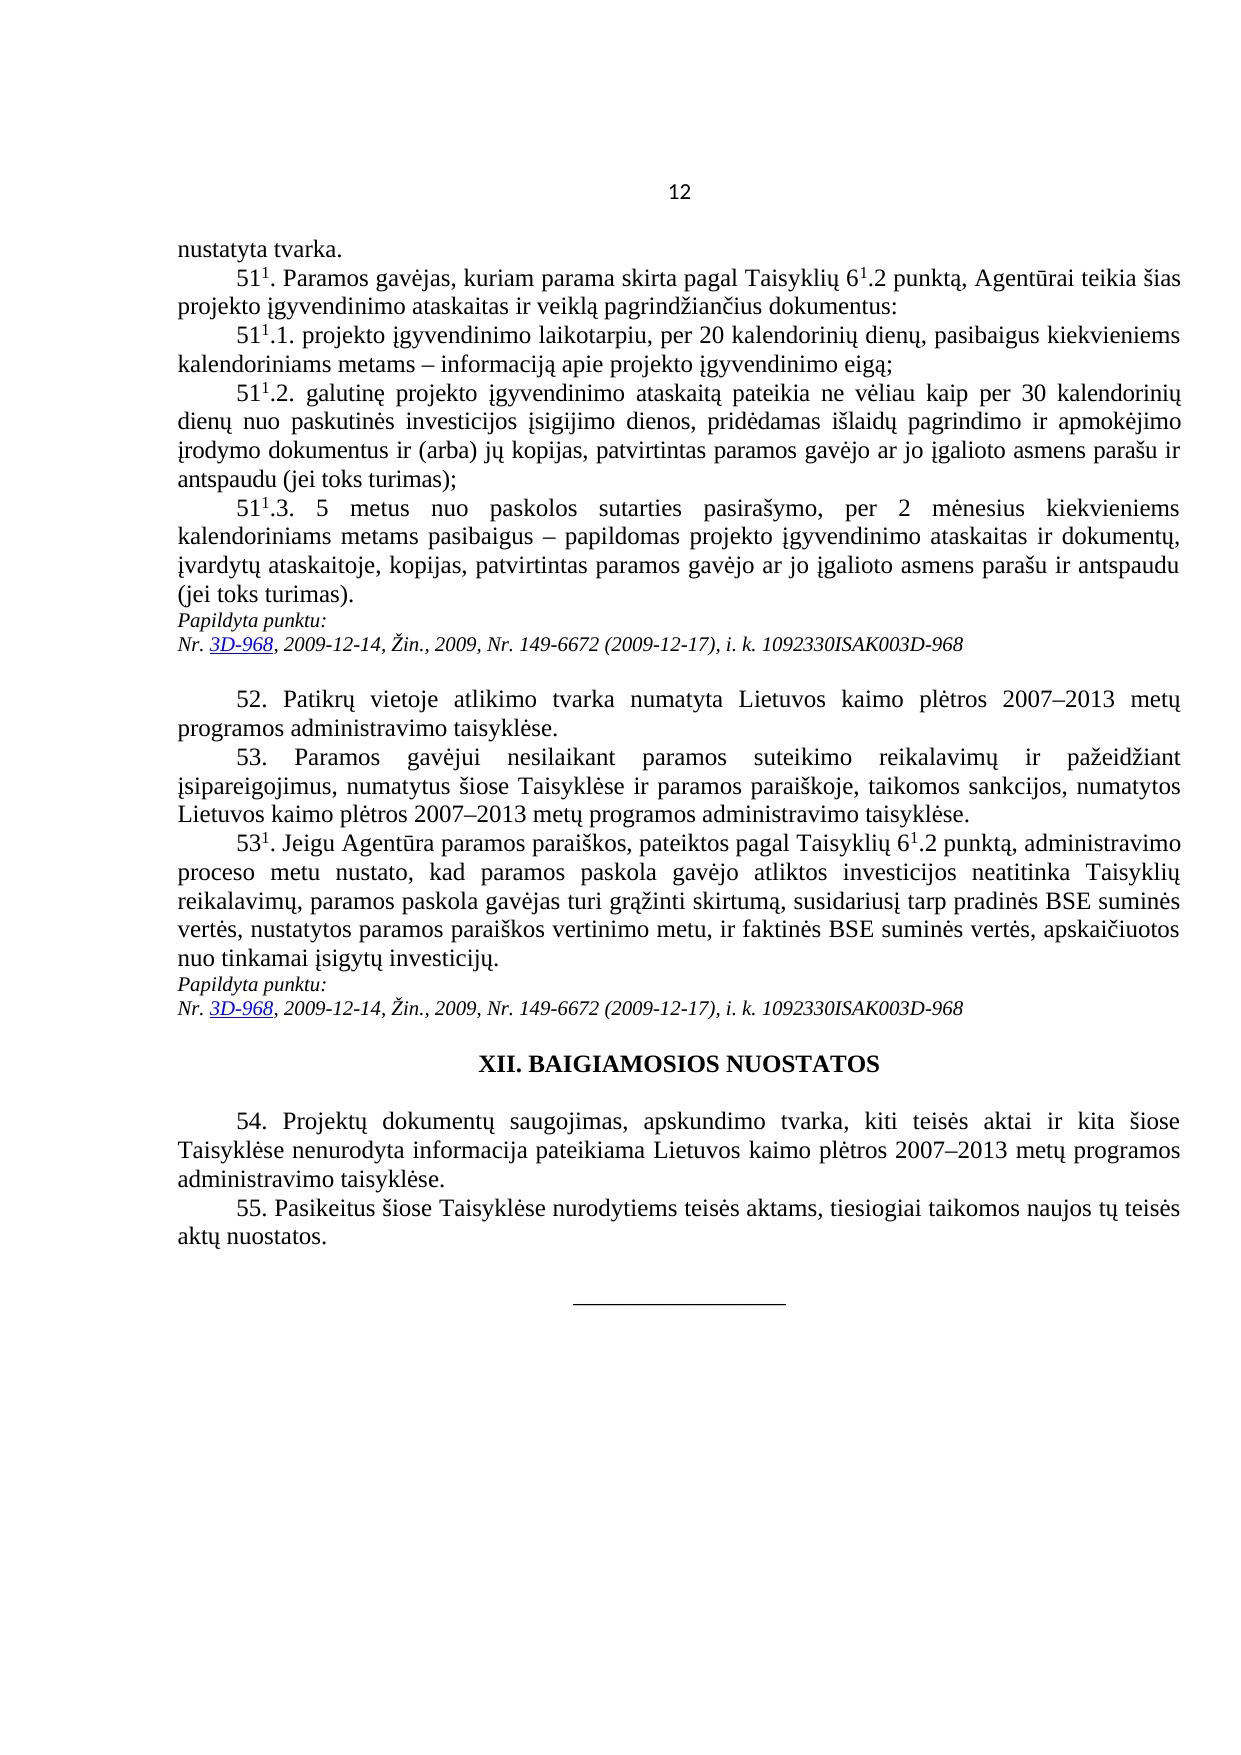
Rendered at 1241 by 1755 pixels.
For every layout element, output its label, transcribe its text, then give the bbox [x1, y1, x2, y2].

text 511.1. projekto įgyvendinimo laikotarpiu, per 20 kalendorinių dienų, pasibaigus kiekvieniems kalendoriniams metams – informaciją apie projekto įgyvendinimo eigą; [177, 320, 1181, 378]
text nustatyta tvarka. [177, 234, 1181, 263]
text XII. BAIGIAMOSIOS NUOSTATOS [177, 1049, 1181, 1078]
text 54. Projektų dokumentų saugojimas, apskundimo tvarka, kiti teisės aktai ir kita šiose Taisyklėse nenurodyta informacija pateikiama Lietuvos kaimo plėtros 2007–2013 metų programos administravimo taisyklėse. [177, 1106, 1181, 1193]
text 531. Jeigu Agentūra paramos paraiškos, pateiktos pagal Taisyklių 61.2 punktą, administravimo proceso metu nustato, kad paramos paskola gavėjo atliktos investicijos neatitinka Taisyklių reikalavimų, paramos paskola gavėjas turi grąžinti skirtumą, susidariusį tarp pradinės BSE suminės vertės, nustatytos paramos paraiškos vertinimo metu, ir faktinės BSE suminės vertės, apskaičiuotos nuo tinkamai įsigytų investicijų. [177, 828, 1181, 972]
text 511. Paramos gavėjas, kuriam parama skirta pagal Taisyklių 61.2 punktą, Agentūrai teikia šias projekto įgyvendinimo ataskaitas ir veiklą pagrindžiančius dokumentus: [177, 263, 1181, 320]
text 53. Paramos gavėjui nesilaikant paramos suteikimo reikalavimų ir pažeidžiant įsipareigojimus, numatytus šiose Taisyklėse ir paramos paraiškoje, taikomos sankcijos, numatytos Lietuvos kaimo plėtros 2007–2013 metų programos administravimo taisyklėse. [177, 742, 1181, 828]
text 511.2. galutinę projekto įgyvendinimo ataskaitą pateikia ne vėliau kaip per 30 kalendorinių dienų nuo paskutinės investicijos įsigijimo dienos, pridėdamas išlaidų pagrindimo ir apmokėjimo įrodymo dokumentus ir (arba) jų kopijas, patvirtintas paramos gavėjo ar jo įgalioto asmens parašu ir antspaudu (jei toks turimas); [177, 378, 1181, 493]
text Papildyta punktu: [177, 972, 1181, 996]
text _________________ [177, 1279, 1181, 1308]
text 511.3. 5 metus nuo paskolos sutarties pasirašymo, per 2 mėnesius kiekvieniems kalendoriniams metams pasibaigus – papildomas projekto įgyvendinimo ataskaitas ir dokumentų, įvardytų ataskaitoje, kopijas, patvirtintas paramos gavėjo ar jo įgalioto asmens parašu ir antspaudu (jei toks turimas). [177, 493, 1181, 608]
text 52. Patikrų vietoje atlikimo tvarka numatyta Lietuvos kaimo plėtros 2007–2013 metų programos administravimo taisyklėse. [177, 684, 1181, 742]
text Nr. 3D-968, 2009-12-14, Žin., 2009, Nr. 149-6672 (2009-12-17), i. k. 1092330ISAK003D-968 [177, 632, 1181, 656]
text Nr. 3D-968, 2009-12-14, Žin., 2009, Nr. 149-6672 (2009-12-17), i. k. 1092330ISAK003D-968 [177, 996, 1181, 1020]
text Papildyta punktu: [177, 608, 1181, 632]
text 55. Pasikeitus šiose Taisyklėse nurodytiems teisės aktams, tiesiogiai taikomos naujos tų teisės aktų nuostatos. [177, 1193, 1181, 1250]
